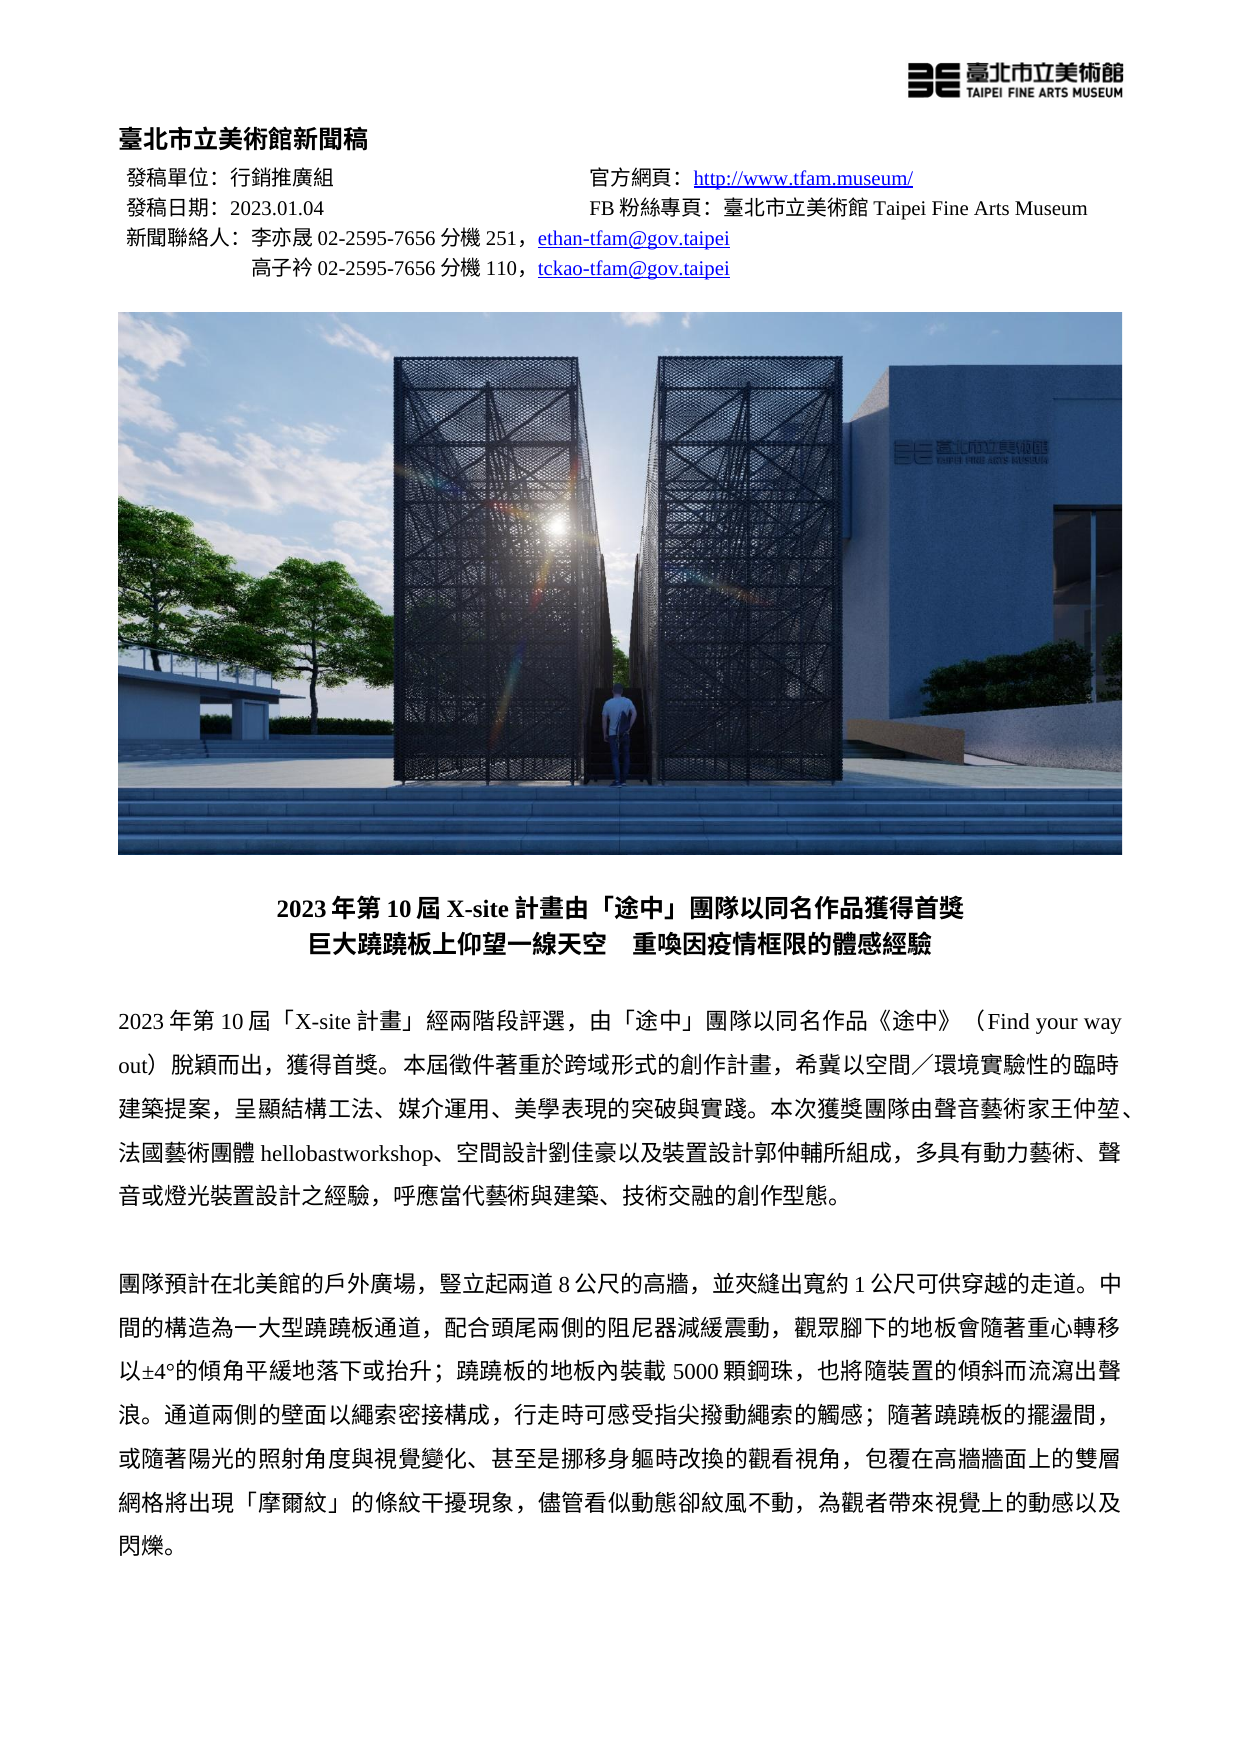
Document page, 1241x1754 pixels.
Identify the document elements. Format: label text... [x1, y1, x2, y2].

text 2023年第10屆「X-site計畫」經兩階段評選，由「途中」團隊以同名作品《途中》（Find your way out）脫穎而出，獲得首獎。本屆徵件著重於跨域形式的創作計畫，希冀以空間／環境實驗性的臨時建築提案，呈顯結構工法、媒介運用、美學表現的突破與實踐。本次獲獎團隊由聲音藝術家王仲堃、法國藝術團體hellobastworkshop、空間設計劉佳豪以及裝置設計郭仲輔所組成，多具有動力藝術、聲音或燈光裝置設計之經驗，呼應當代藝術與建築、技術交融的創作型態。 [118, 995, 1122, 1213]
text 2023年第10屆X-site計畫由「途中」團隊以同名作品獲得首獎 [118, 888, 1122, 924]
table_cell 發稿日期：2023.01.04 [115, 191, 578, 221]
table_cell FB粉絲專頁：臺北市立美術館Taipei Fine Arts Museum [578, 191, 1122, 221]
table_header 發稿單位：行銷推廣組 [115, 161, 578, 191]
text 團隊預計在北美館的戶外廣場，豎立起兩道8公尺的高牆，並夾縫出寬約1公尺可供穿越的走道。中間的構造為一大型蹺蹺板通道，配合頭尾兩側的阻尼器減緩震動，觀眾腳下的地板會隨著重心轉移以±4°的傾角平緩地落下或抬升；蹺蹺板的地板內裝載5000顆鋼珠，也將隨裝置的傾斜而流瀉出聲浪。通道兩側的壁面以繩索密接構成，行走時可感受指尖撥動繩索的觸感；隨著蹺蹺板的擺盪間，或隨著陽光的照射角度與視覺變化、甚至是挪移身軀時改換的觀看視角，包覆在高牆牆面上的雙層網格將出現「摩爾紋」的條紋干擾現象，儘管看似動態卻紋風不動，為觀者帶來視覺上的動感以及閃爍。 [118, 1257, 1122, 1563]
table_cell 新聞聯絡人：李亦晟02-2595-7656分機251，ethan-tfam@gov.taipei 高子衿02-2595-7656分機110，tckao-tfam@gov.taipei [115, 221, 1122, 282]
table_header 官方網頁：http://www.tfam.museum/ [578, 161, 1122, 191]
text 臺北市立美術館新聞稿 [118, 119, 1122, 155]
text 巨大蹺蹺板上仰望一線天空 重喚因疫情框限的體感經驗 [118, 924, 1122, 961]
